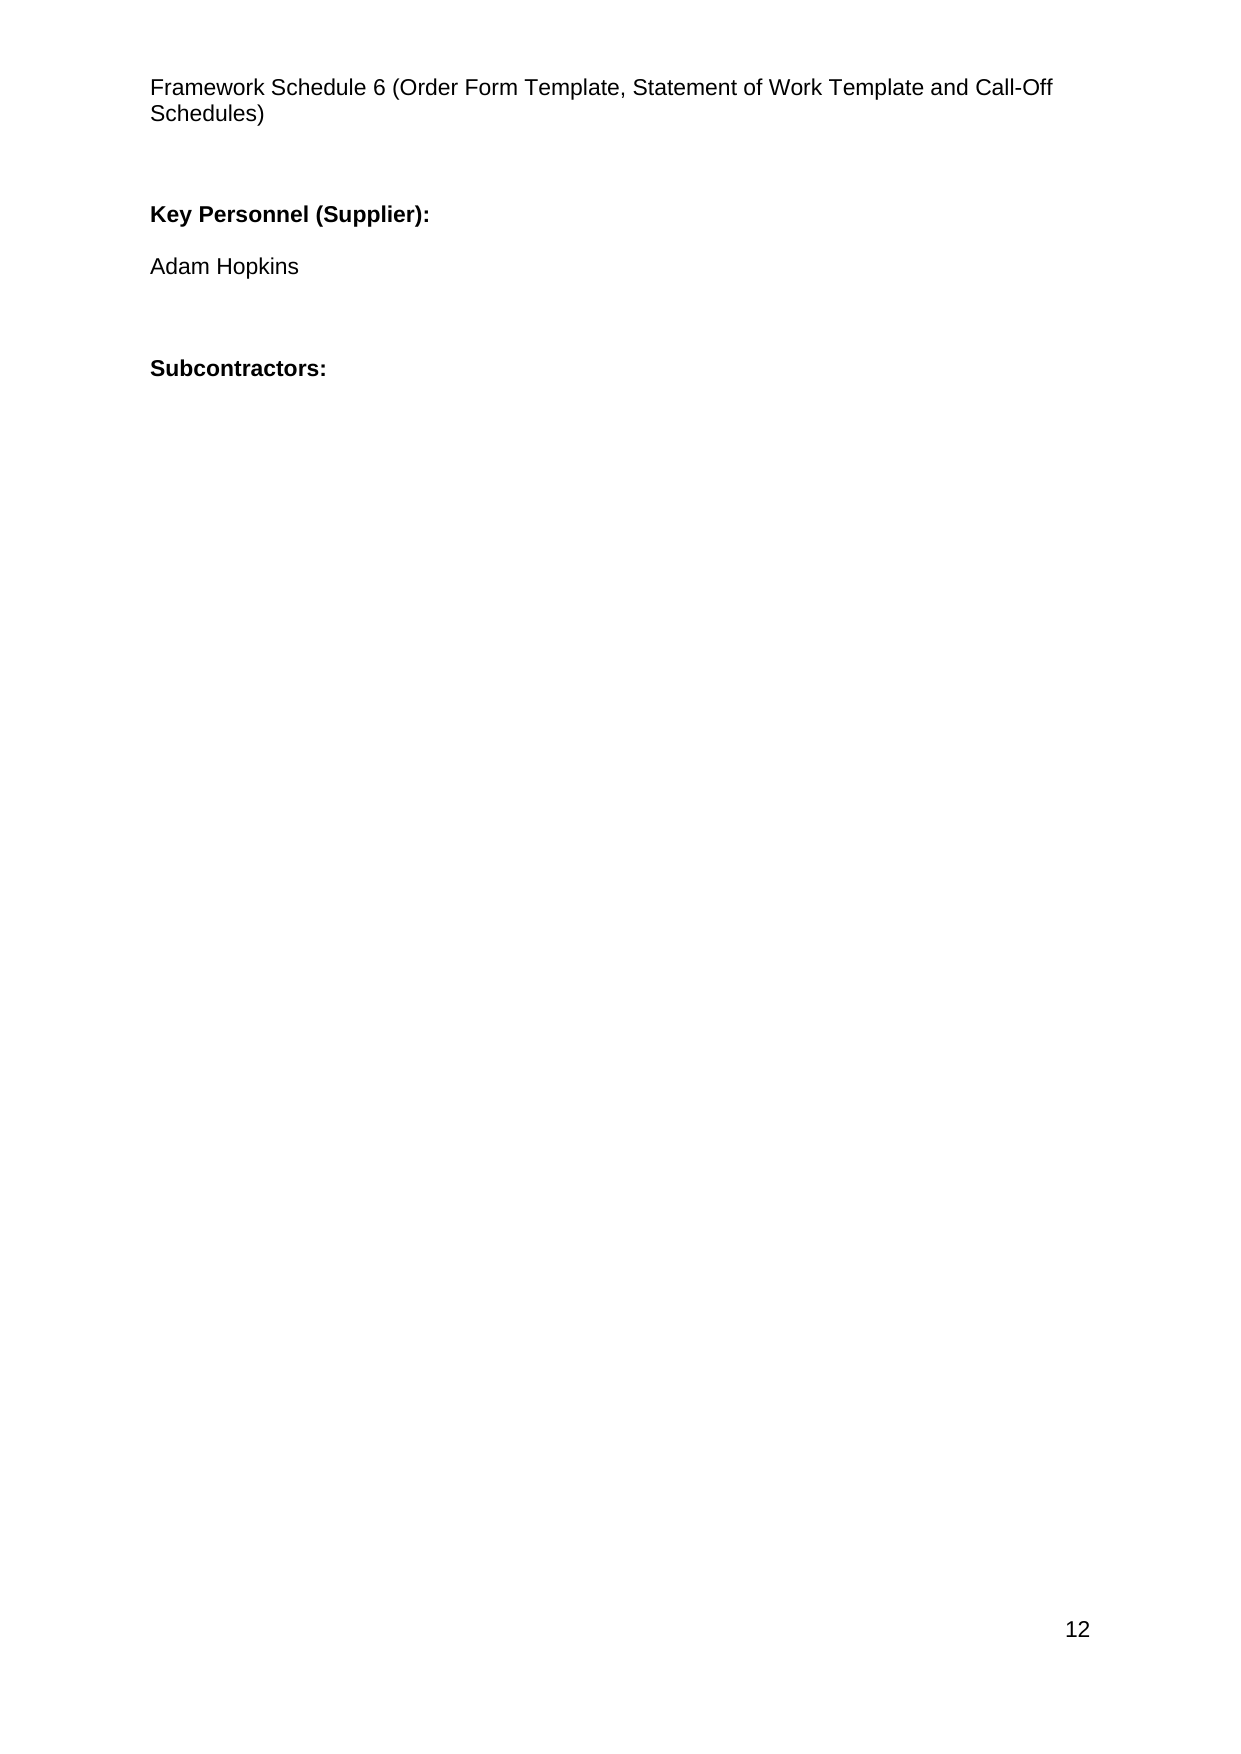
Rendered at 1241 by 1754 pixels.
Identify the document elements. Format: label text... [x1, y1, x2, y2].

text Adam Hopkins [150, 253, 1090, 279]
text Key Personnel (Supplier): [150, 201, 1090, 228]
text Subcontractors: [150, 355, 1090, 382]
